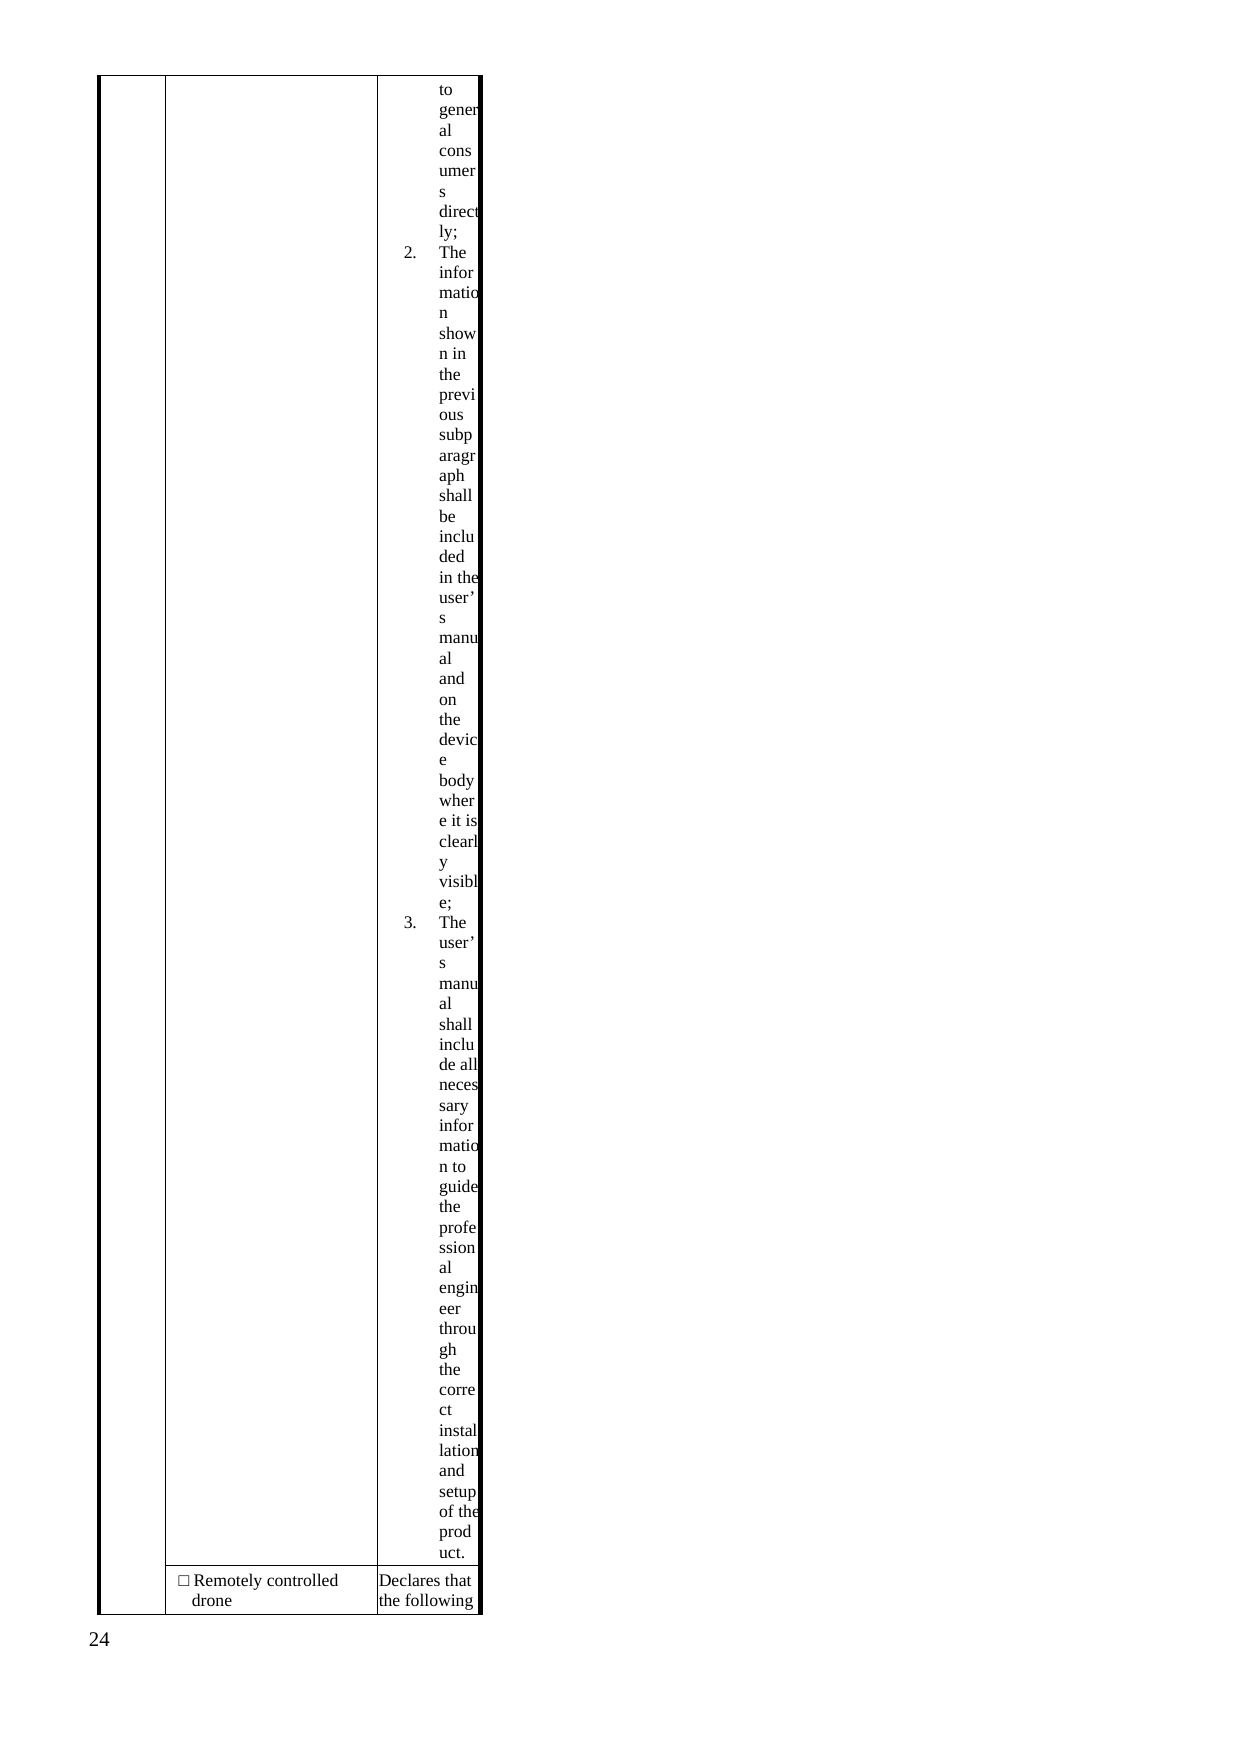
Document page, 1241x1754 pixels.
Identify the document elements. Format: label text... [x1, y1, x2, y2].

table_cell □ Remotely controlled drone [166, 1566, 377, 1614]
table_cell [166, 76, 377, 1565]
table_cell to general consumers directly; 2. The information shown in the previous subparagraph shall be included in the user’s manual and on the device body where it is clearly visible; 3. The user’s manual shall include all necessary information to guide the professional engineer through the correct installation and setup of the product. [378, 76, 478, 1565]
table_cell Declares that the following [378, 1566, 478, 1614]
table_cell [101, 76, 165, 1614]
